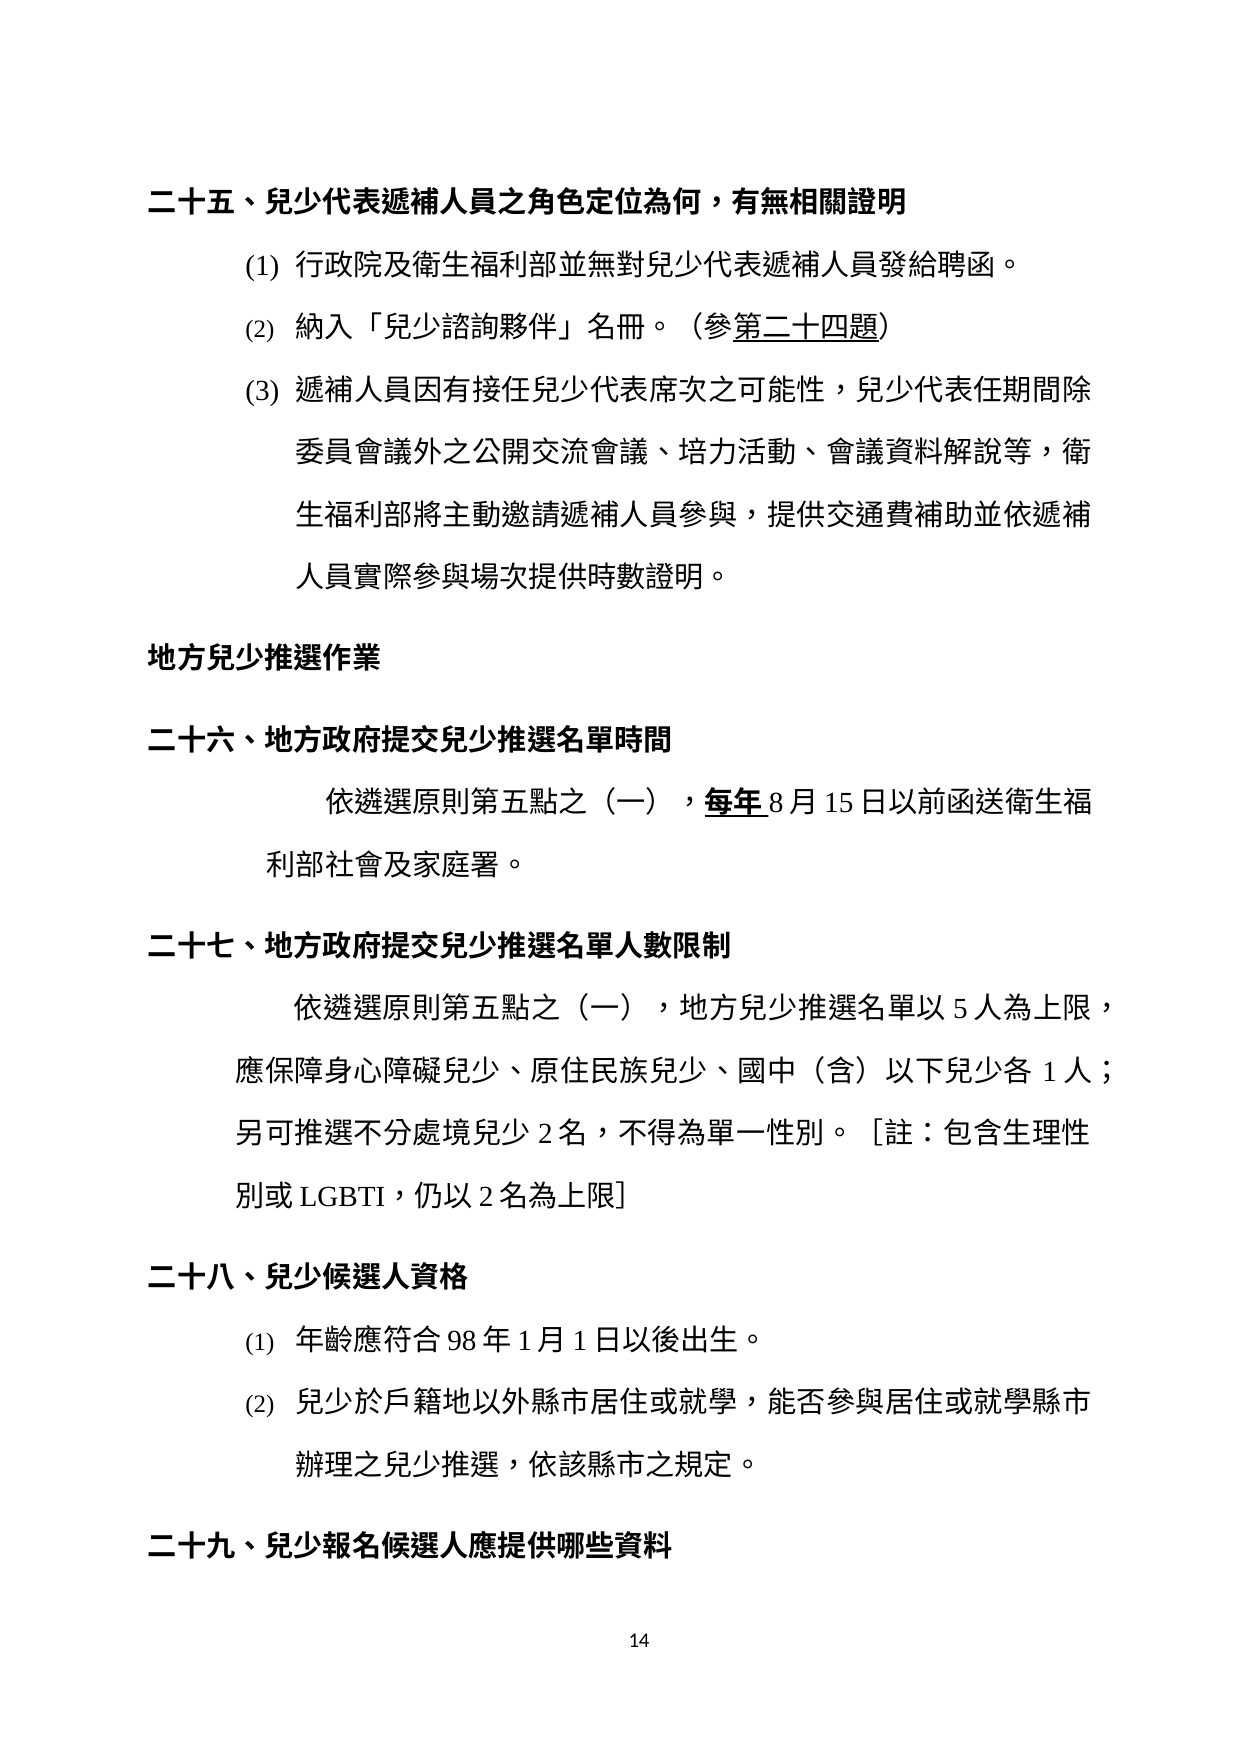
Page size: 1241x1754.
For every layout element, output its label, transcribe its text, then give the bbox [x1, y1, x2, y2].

text 依遴選原則第五點之（一），地方兒少推選名單以5人為上限，應保障身心障礙兒少、原住民族兒少、國中（含）以下兒少各1人；另可推選不分處境兒少2名，不得為單一性別。［註：包含生理性別或LGBTI，仍以2名為上限］ [235, 964, 1092, 1214]
subtitle 二十五、兒少代表遞補人員之角色定位為何，有無相關證明 [148, 158, 1092, 221]
subtitle 二十六、地方政府提交兒少推選名單時間 [148, 696, 1092, 758]
subtitle 二十九、兒少報名候選人應提供哪些資料 [148, 1502, 1092, 1564]
subtitle 二十八、兒少候選人資格 [148, 1233, 1092, 1296]
subtitle 二十七、地方政府提交兒少推選名單人數限制 [148, 902, 1092, 964]
text 依遴選原則第五點之（一），每年8月15日以前函送衛生福利部社會及家庭署。 [266, 758, 1092, 883]
list 行政院及衛生福利部並無對兒少代表遞補人員發給聘函。 [245, 221, 1092, 283]
list 遞補人員因有接任兒少代表席次之可能性，兒少代表任期間除委員會議外之公開交流會議、培力活動、會議資料解說等，衛生福利部將主動邀請遞補人員參與，提供交通費補助並依遞補人員實際參與場次提供時數證明。 [245, 346, 1092, 596]
list 年齡應符合98年1月1日以後出生。 [245, 1296, 1092, 1358]
list 兒少於戶籍地以外縣市居住或就學，能否參與居住或就學縣市辦理之兒少推選，依該縣市之規定。 [245, 1358, 1092, 1483]
list 納入「兒少諮詢夥伴」名冊。（參第二十四題） [245, 283, 1092, 346]
subtitle 地方兒少推選作業 [148, 614, 1092, 677]
